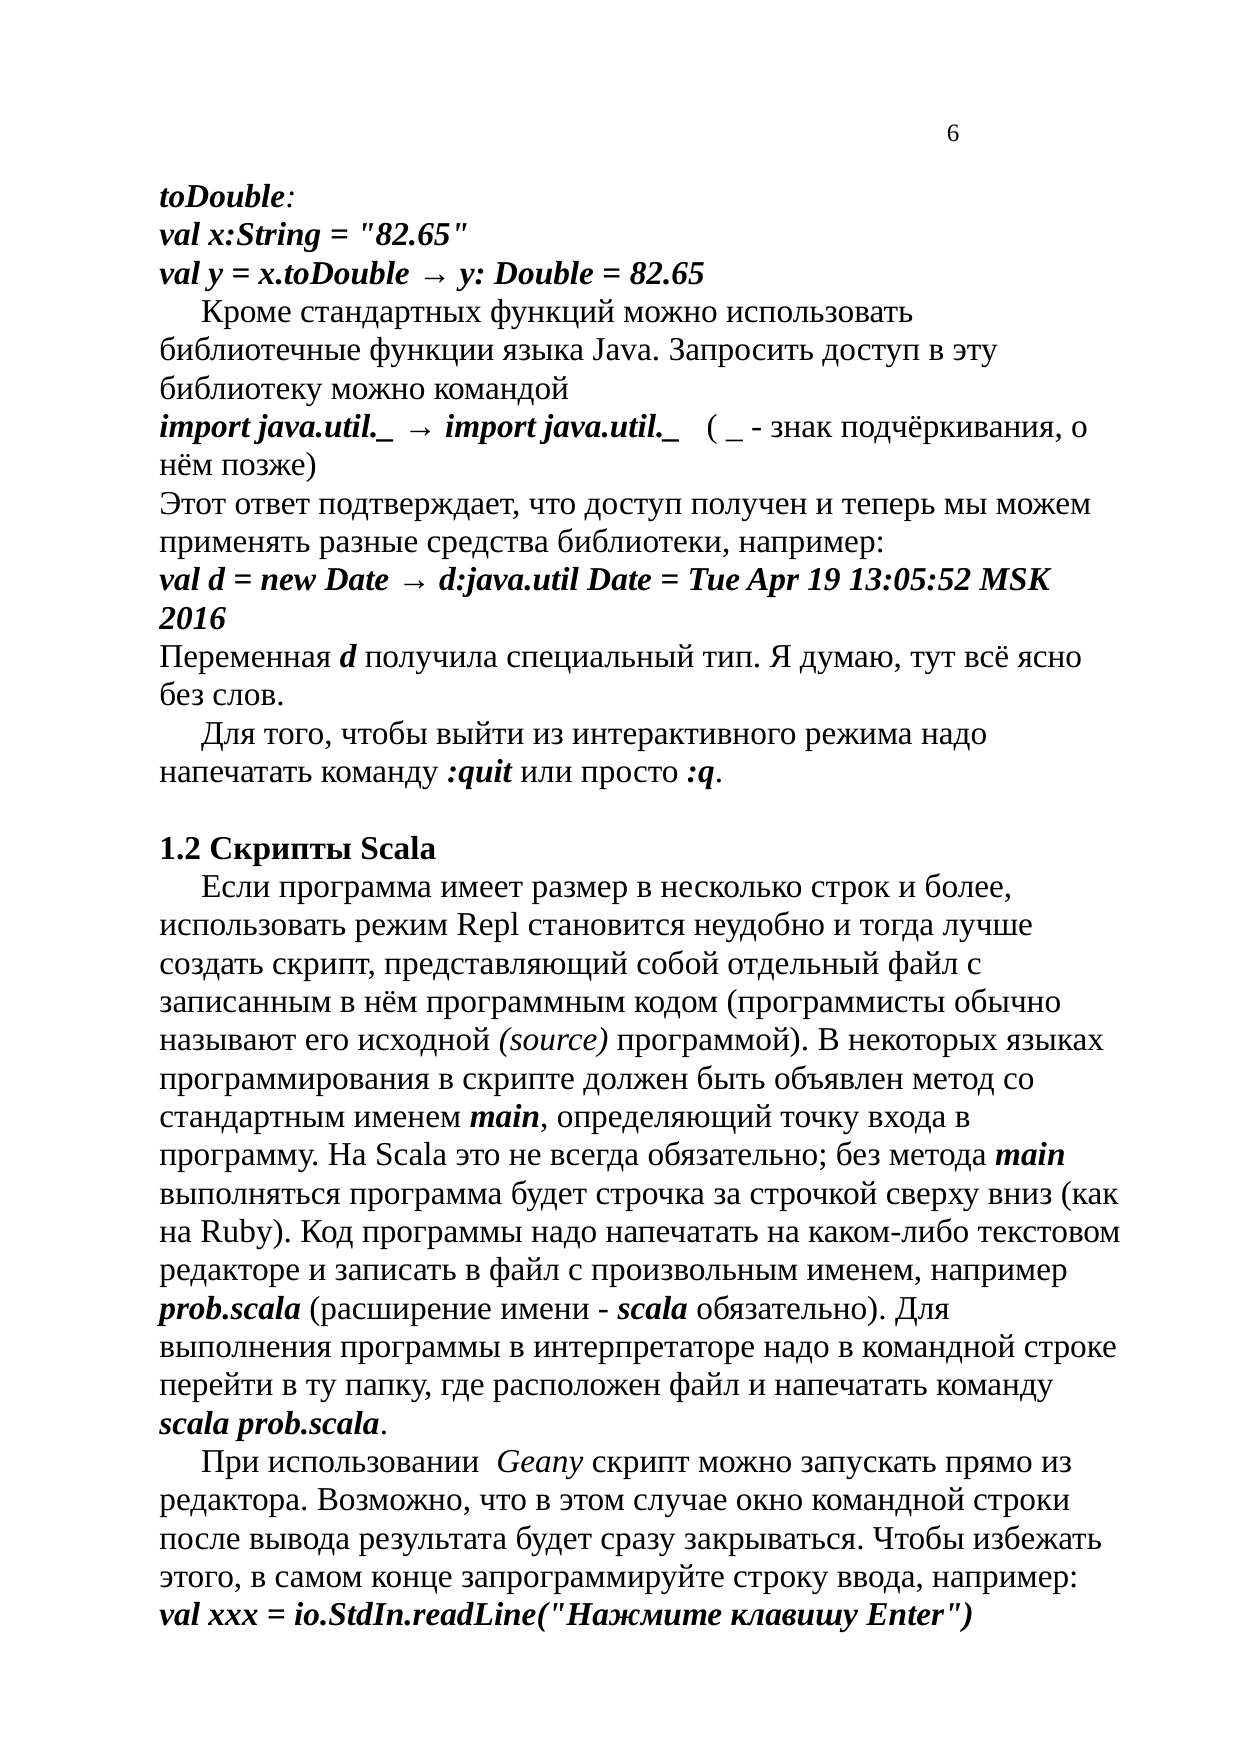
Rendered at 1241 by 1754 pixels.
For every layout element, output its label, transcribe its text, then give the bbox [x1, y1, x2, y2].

text scala prob.scala. [159, 1403, 1122, 1441]
text При использовании Geany скрипт можно запускать прямо из редактора. Возможно, что в этом случае окно командной строки после вывода результата будет сразу закрываться. Чтобы избежать этого, в самом конце запрограммируйте строку ввода, например: [159, 1441, 1122, 1595]
text val x:String = "82.65" [159, 215, 1122, 253]
text Этот ответ подтверждает, что доступ получен и теперь мы можем применять разные средства библиотеки, например: [159, 483, 1122, 560]
text 1.2 Скрипты Scala [159, 828, 1122, 866]
text Если программа имеет размер в несколько строк и более, использовать режим Repl становится неудобно и тогда лучше создать скрипт, представляющий собой отдельный файл с записанным в нём программным кодом (программисты обычно называют его исходной (source) программой). В некоторых языках программирования в скрипте должен быть объявлен метод со стандартным именем main, определяющий точку входа в программу. На Scala это не всегда обязательно; без метода main выполняться программа будет строчка за строчкой сверху вниз (как на Ruby). Код программы надо напечатать на каком-либо текстовом редакторе и записать в файл с произвольным именем, например prob.scala (расширение имени - scala обязательно). Для выполнения программы в интерпретаторе надо в командной строке перейти в ту папку, где расположен файл и напечатать команду [159, 866, 1122, 1403]
text val xxx = io.StdIn.readLine("Нажмите клавишу Enter") [159, 1595, 1122, 1633]
text Переменная d получила специальный тип. Я думаю, тут всё ясно без слов. [159, 636, 1122, 713]
text Для того, чтобы выйти из интерактивного режима надо напечатать команду :quit или просто :q. [159, 713, 1122, 790]
text val d = new Date → d:java.util Date = Tue Apr 19 13:05:52 MSK 2016 [159, 560, 1122, 636]
text import java.util._ → import java.util._ ( _ - знак подчёркивания, о нём позже) [159, 406, 1122, 483]
text val y = x.toDouble → y: Double = 82.65 [159, 253, 1122, 291]
text toDouble: [159, 176, 1122, 215]
text Кроме стандартных функций можно использовать библиотечные функции языка Java. Запросить доступ в эту библиотеку можно командой [159, 291, 1122, 406]
